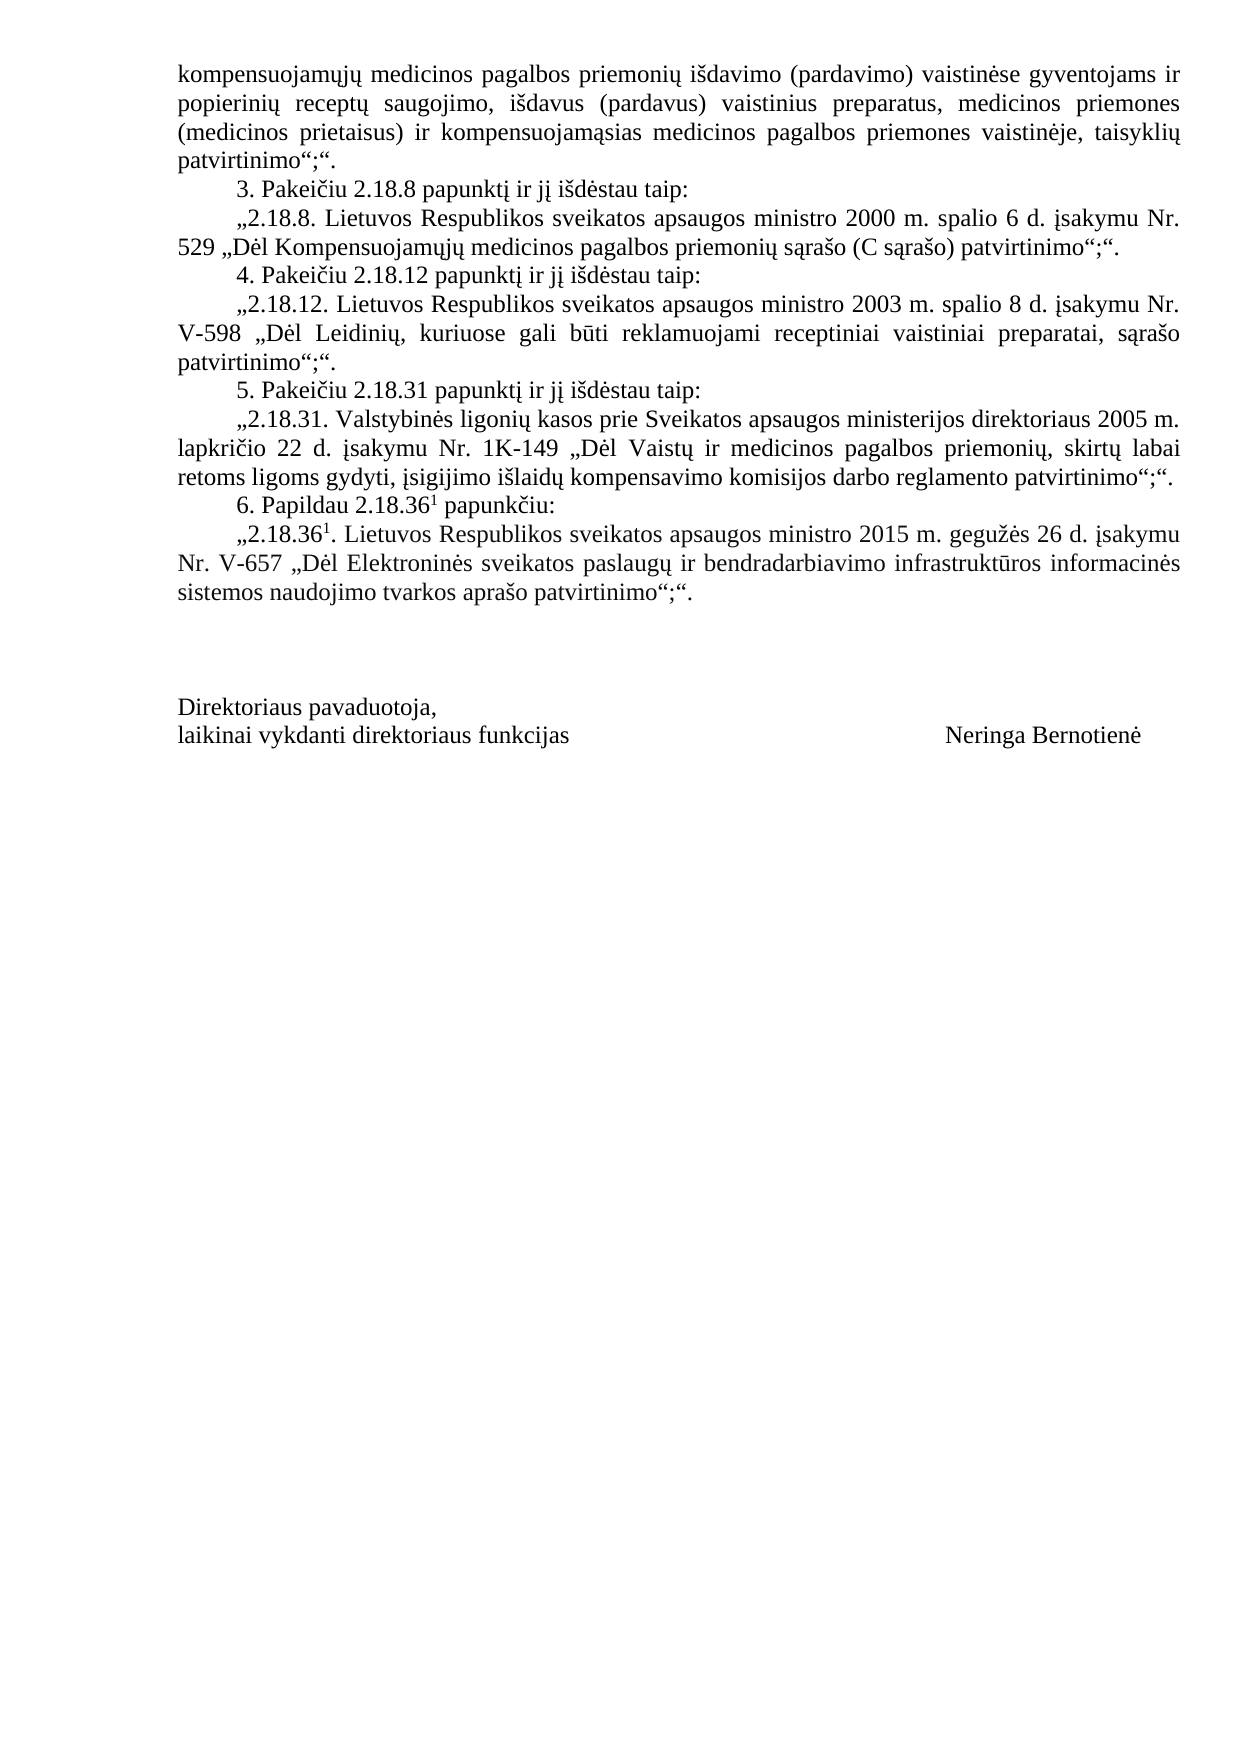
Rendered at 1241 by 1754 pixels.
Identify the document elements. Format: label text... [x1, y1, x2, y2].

text „2.18.8. Lietuvos Respublikos sveikatos apsaugos ministro 2000 m. spalio 6 d. įsakymu Nr. 529 „Dėl Kompensuojamųjų medicinos pagalbos priemonių sąrašo (C sąrašo) patvirtinimo“;“. [177, 203, 1181, 260]
text kompensuojamųjų medicinos pagalbos priemonių išdavimo (pardavimo) vaistinėse gyventojams ir popierinių receptų saugojimo, išdavus (pardavus) vaistinius preparatus, medicinos priemones (medicinos prietaisus) ir kompensuojamąsias medicinos pagalbos priemones vaistinėje, taisyklių patvirtinimo“;“. [177, 59, 1181, 174]
text 5. Pakeičiu 2.18.31 papunktį ir jį išdėstau taip: [177, 375, 1181, 404]
text Direktoriaus pavaduotoja, [177, 692, 1181, 720]
text „2.18.361. Lietuvos Respublikos sveikatos apsaugos ministro 2015 m. gegužės 26 d. įsakymu Nr. V-657 „Dėl Elektroninės sveikatos paslaugų ir bendradarbiavimo infrastruktūros informacinės sistemos naudojimo tvarkos aprašo patvirtinimo“;“. [177, 519, 1181, 605]
text 3. Pakeičiu 2.18.8 papunktį ir jį išdėstau taip: [177, 174, 1181, 203]
text laikinai vykdanti direktoriaus funkcijas Neringa Bernotienė [177, 720, 1181, 749]
text 4. Pakeičiu 2.18.12 papunktį ir jį išdėstau taip: [177, 260, 1181, 289]
text „2.18.31. Valstybinės ligonių kasos prie Sveikatos apsaugos ministerijos direktoriaus 2005 m. lapkričio 22 d. įsakymu Nr. 1K-149 „Dėl Vaistų ir medicinos pagalbos priemonių, skirtų labai retoms ligoms gydyti, įsigijimo išlaidų kompensavimo komisijos darbo reglamento patvirtinimo“;“. [177, 404, 1181, 490]
text 6. Papildau 2.18.361 papunkčiu: [177, 490, 1181, 519]
text „2.18.12. Lietuvos Respublikos sveikatos apsaugos ministro 2003 m. spalio 8 d. įsakymu Nr. V-598 „Dėl Leidinių, kuriuose gali būti reklamuojami receptiniai vaistiniai preparatai, sąrašo patvirtinimo“;“. [177, 289, 1181, 375]
